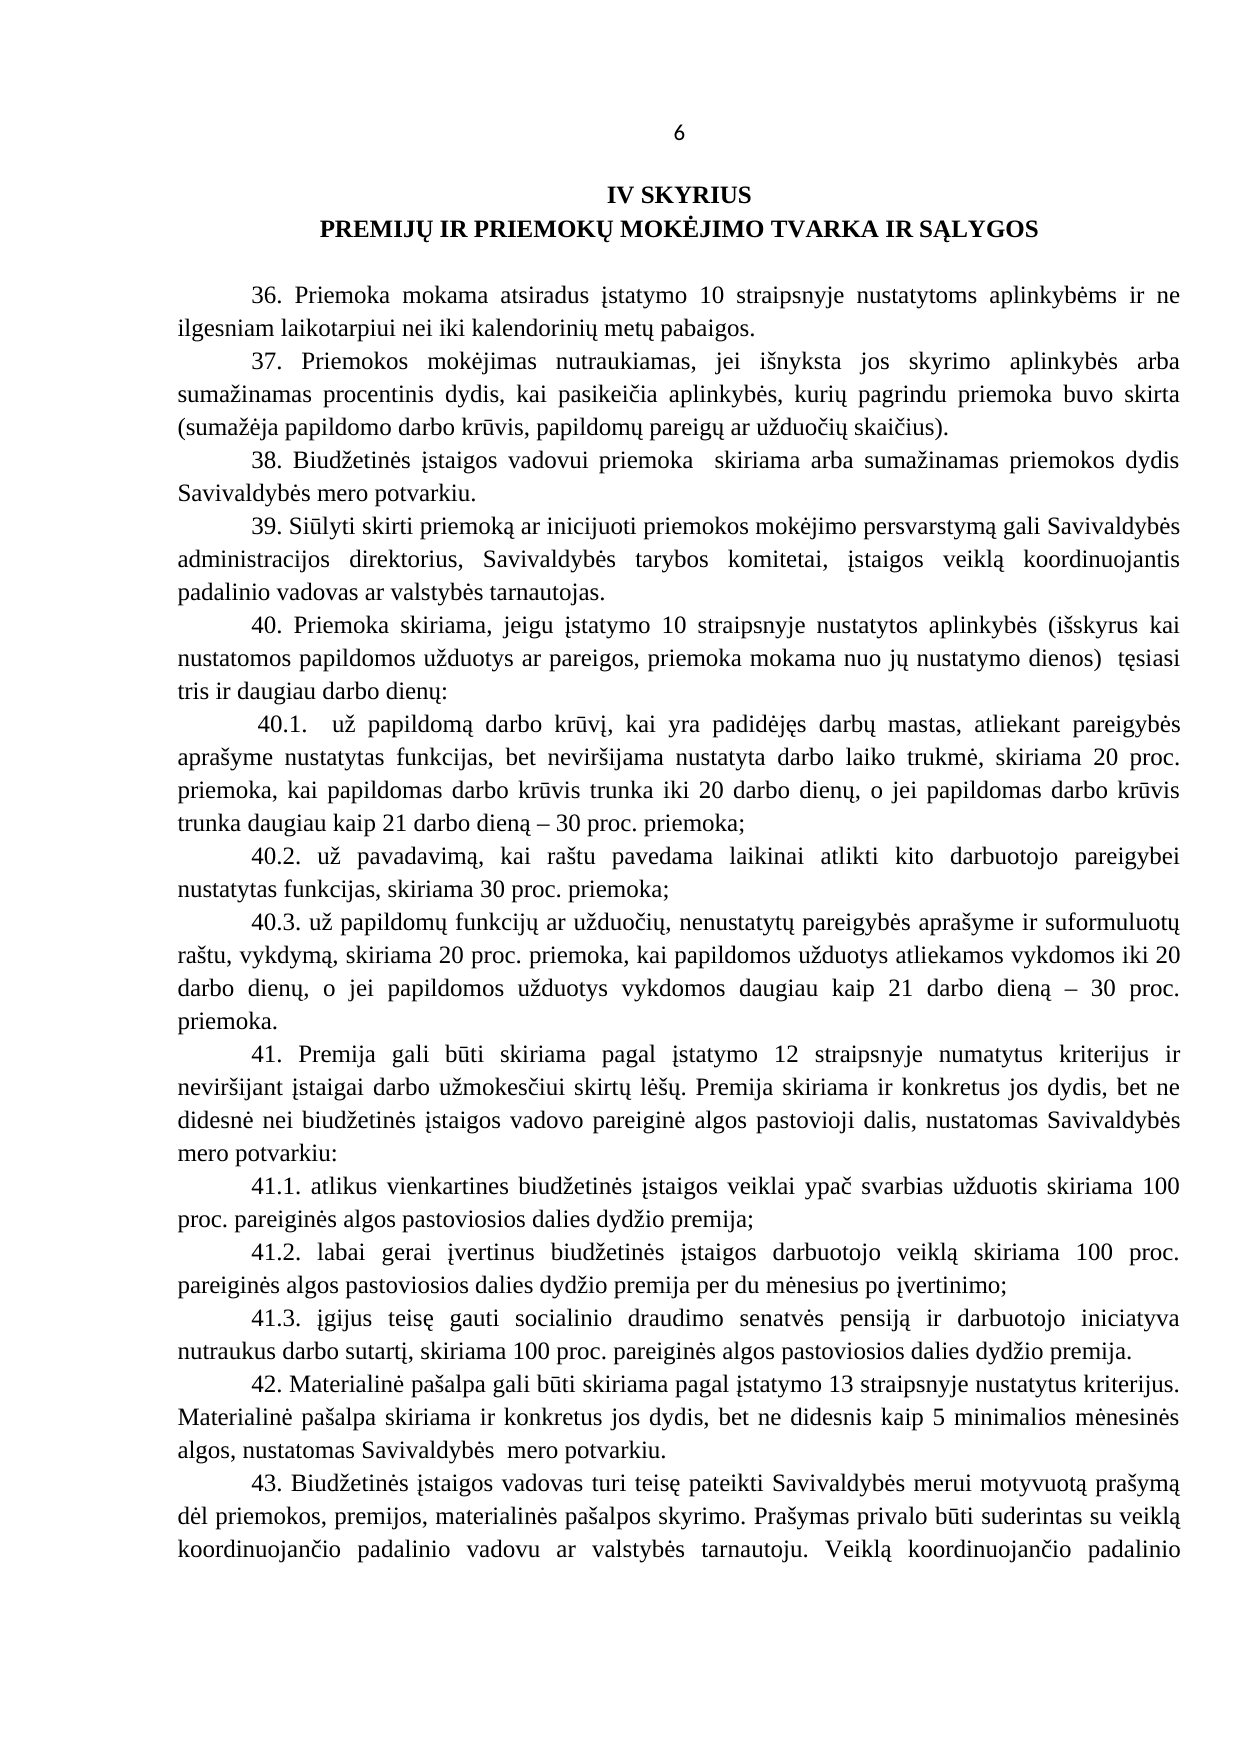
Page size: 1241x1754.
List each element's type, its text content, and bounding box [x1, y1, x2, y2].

text 41. Premija gali būti skiriama pagal įstatymo 12 straipsnyje numatytus kriterijus ir neviršijant įstaigai darbo užmokesčiui skirtų lėšų. Premija skiriama ir konkretus jos dydis, bet ne didesnė nei biudžetinės įstaigos vadovo pareiginė algos pastovioji dalis, nustatomas Savivaldybės mero potvarkiu: [177, 1039, 1181, 1167]
text 38. Biudžetinės įstaigos vadovui priemoka skiriama arba sumažinamas priemokos dydis Savivaldybės mero potvarkiu. [177, 445, 1181, 507]
text PREMIJŲ IR PRIEMOKŲ MOKĖJIMO TVARKA IR SĄLYGOS [177, 214, 1181, 242]
text 41.1. atlikus vienkartines biudžetinės įstaigos veiklai ypač svarbias užduotis skiriama 100 proc. pareiginės algos pastoviosios dalies dydžio premija; [177, 1171, 1181, 1233]
text 42. Materialinė pašalpa gali būti skiriama pagal įstatymo 13 straipsnyje nustatytus kriterijus. Materialinė pašalpa skiriama ir konkretus jos dydis, bet ne didesnis kaip 5 minimalios mėnesinės algos, nustatomas Savivaldybės mero potvarkiu. [177, 1369, 1181, 1464]
text IV SKYRIUS [177, 181, 1181, 209]
text 37. Priemokos mokėjimas nutraukiamas, jei išnyksta jos skyrimo aplinkybės arba sumažinamas procentinis dydis, kai pasikeičia aplinkybės, kurių pagrindu priemoka buvo skirta (sumažėja papildomo darbo krūvis, papildomų pareigų ar užduočių skaičius). [177, 346, 1181, 441]
text 41.3. įgijus teisę gauti socialinio draudimo senatvės pensiją ir darbuotojo iniciatyva nutraukus darbo sutartį, skiriama 100 proc. pareiginės algos pastoviosios dalies dydžio premija. [177, 1303, 1181, 1365]
text 40.3. už papildomų funkcijų ar užduočių, nenustatytų pareigybės aprašyme ir suformuluotų raštu, vykdymą, skiriama 20 proc. priemoka, kai papildomos užduotys atliekamos vykdomos iki 20 darbo dienų, o jei papildomos užduotys vykdomos daugiau kaip 21 darbo dieną – 30 proc. priemoka. [177, 907, 1181, 1035]
text 40.2. už pavadavimą, kai raštu pavedama laikinai atlikti kito darbuotojo pareigybei nustatytas funkcijas, skiriama 30 proc. priemoka; [177, 841, 1181, 903]
text 36. Priemoka mokama atsiradus įstatymo 10 straipsnyje nustatytoms aplinkybėms ir ne ilgesniam laikotarpiui nei iki kalendorinių metų pabaigos. [177, 280, 1181, 341]
text 43. Biudžetinės įstaigos vadovas turi teisę pateikti Savivaldybės merui motyvuotą prašymą dėl priemokos, premijos, materialinės pašalpos skyrimo. Prašymas privalo būti suderintas su veiklą koordinuojančio padalinio vadovu ar valstybės tarnautoju. Veiklą koordinuojančio padalinio [177, 1468, 1181, 1563]
text 41.2. labai gerai įvertinus biudžetinės įstaigos darbuotojo veiklą skiriama 100 proc. pareiginės algos pastoviosios dalies dydžio premija per du mėnesius po įvertinimo; [177, 1237, 1181, 1299]
text 40.1. už papildomą darbo krūvį, kai yra padidėjęs darbų mastas, atliekant pareigybės aprašyme nustatytas funkcijas, bet neviršijama nustatyta darbo laiko trukmė, skiriama 20 proc. priemoka, kai papildomas darbo krūvis trunka iki 20 darbo dienų, o jei papildomas darbo krūvis trunka daugiau kaip 21 darbo dieną – 30 proc. priemoka; [177, 709, 1181, 837]
text 39. Siūlyti skirti priemoką ar inicijuoti priemokos mokėjimo persvarstymą gali Savivaldybės administracijos direktorius, Savivaldybės tarybos komitetai, įstaigos veiklą koordinuojantis padalinio vadovas ar valstybės tarnautojas. [177, 511, 1181, 606]
text 40. Priemoka skiriama, jeigu įstatymo 10 straipsnyje nustatytos aplinkybės (išskyrus kai nustatomos papildomos užduotys ar pareigos, priemoka mokama nuo jų nustatymo dienos) tęsiasi tris ir daugiau darbo dienų: [177, 610, 1181, 705]
